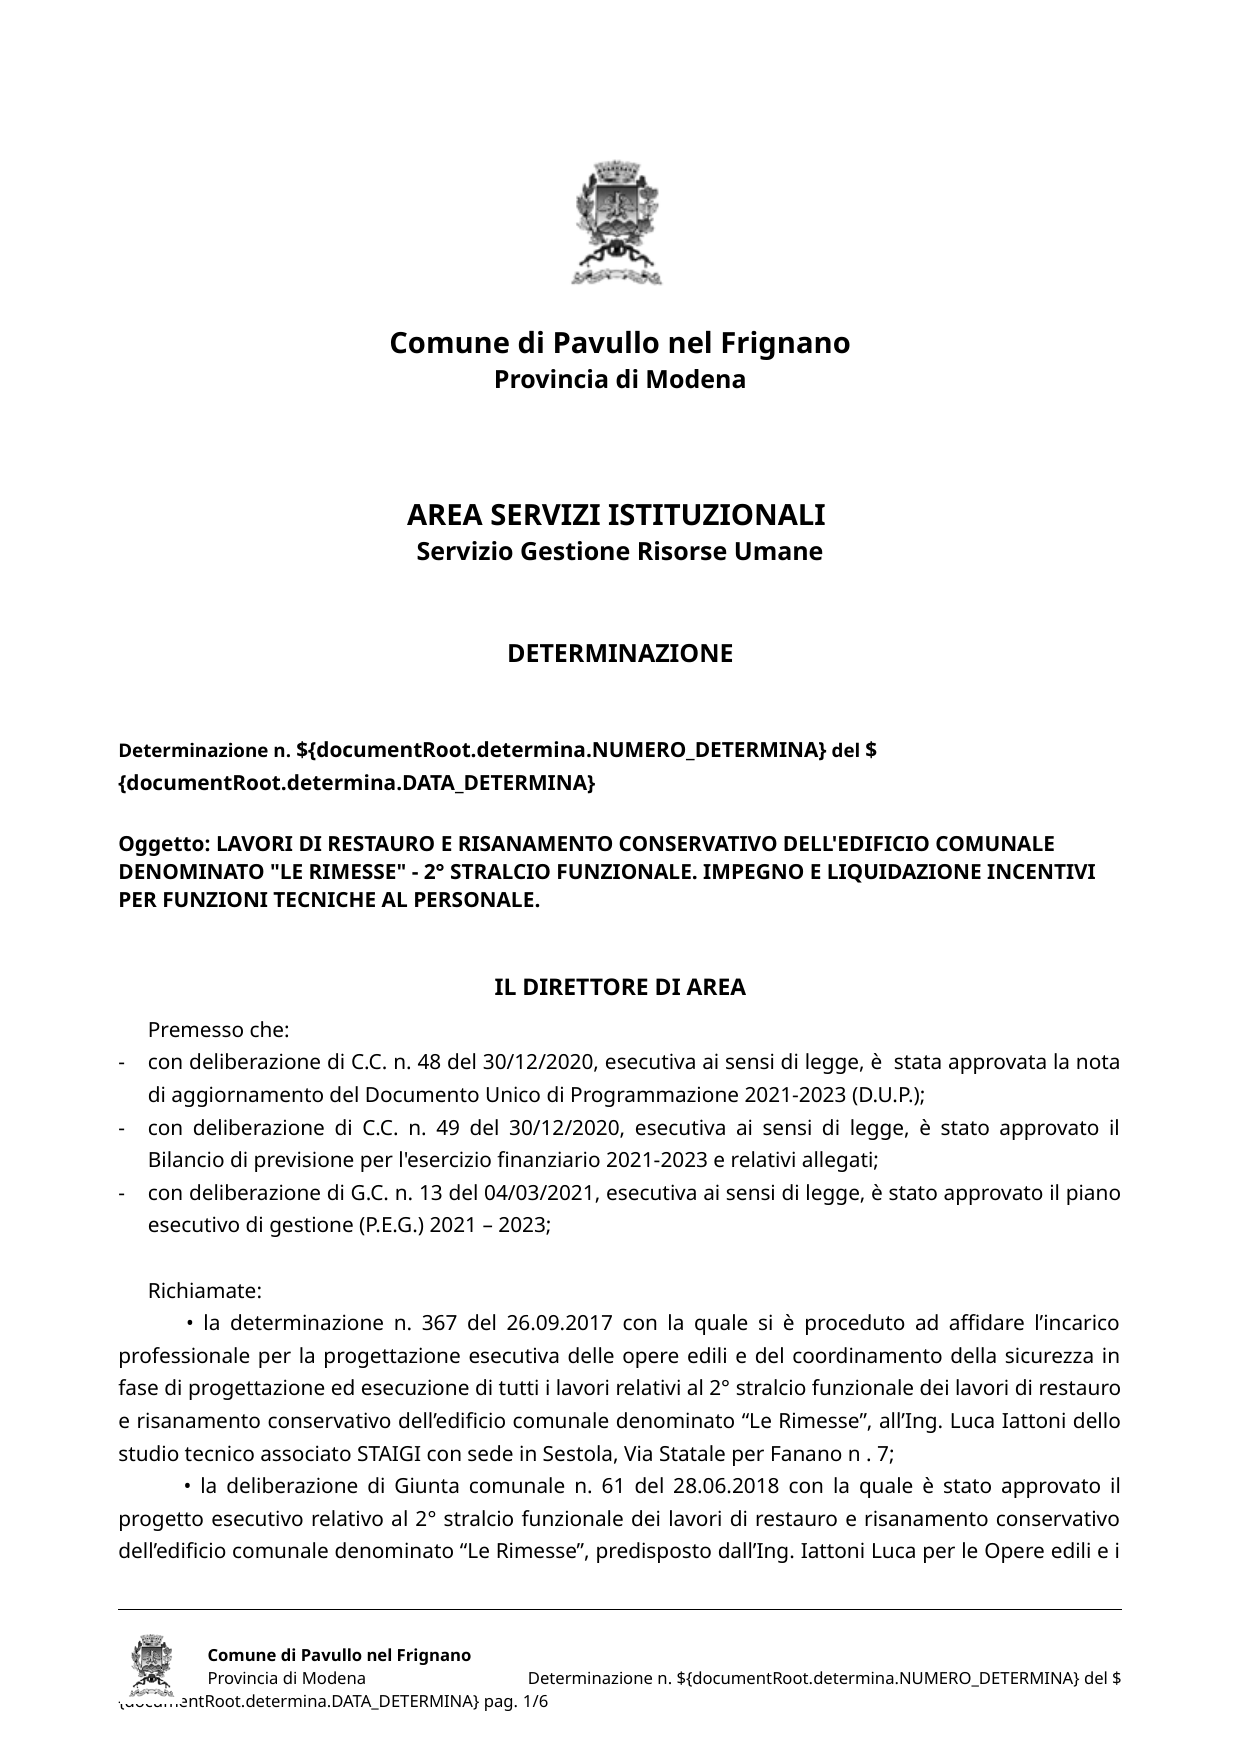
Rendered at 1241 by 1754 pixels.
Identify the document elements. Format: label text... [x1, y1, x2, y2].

picture [546, 152, 695, 289]
text Richiamate: [118, 1276, 1122, 1304]
list con deliberazione di C.C. n. 49 del 30/12/2020, esecutiva ai sensi di legge, è stato approvato il Bilancio di previsione per l'esercizio finanziario 2021-2023 e relativi allegati; [118, 1113, 1122, 1174]
text DETERMINAZIONE [118, 636, 1122, 670]
text Premesso che: [118, 1015, 1122, 1043]
text Servizio Gestione Risorse Umane [118, 533, 1122, 568]
text AREA SERVIZI ISTITUZIONALI [118, 494, 1122, 533]
list con deliberazione di G.C. n. 13 del 04/03/2021, esecutiva ai sensi di legge, è stato approvato il piano esecutivo di gestione (P.E.G.) 2021 – 2023; [118, 1178, 1122, 1239]
text • la determinazione n. 367 del 26.09.2017 con la quale si è proceduto ad affidare l’incarico professionale per la progettazione esecutiva delle opere edili e del coordinamento della sicurezza in fase di progettazione ed esecuzione di tutti i lavori relativi al 2° stralcio funzionale dei lavori di restauro e risanamento conservativo dell’edificio comunale denominato “Le Rimesse”, all’Ing. Luca Iattoni dello studio tecnico associato STAIGI con sede in Sestola, Via Statale per Fanano n . 7; [118, 1308, 1122, 1467]
text IL DIRETTORE DI AREA [118, 971, 1122, 1002]
text Oggetto: LAVORI DI RESTAURO E RISANAMENTO CONSERVATIVO DELL'EDIFICIO COMUNALE DENOMINATO "LE RIMESSE" - 2° STRALCIO FUNZIONALE. IMPEGNO E LIQUIDAZIONE INCENTIVI PER FUNZIONI TECNICHE AL PERSONALE. [118, 829, 1122, 914]
picture [120, 1631, 183, 1704]
text Determinazione n. ${documentRoot.determina.NUMERO_DETERMINA} del ${documentRoot.determina.DATA_DETERMINA} [118, 735, 1122, 796]
list con deliberazione di C.C. n. 48 del 30/12/2020, esecutiva ai sensi di legge, è stata approvata la nota di aggiornamento del Documento Unico di Programmazione 2021-2023 (D.U.P.); [118, 1047, 1122, 1108]
text • la deliberazione di Giunta comunale n. 61 del 28.06.2018 con la quale è stato approvato il progetto esecutivo relativo al 2° stralcio funzionale dei lavori di restauro e risanamento conservativo dell’edificio comunale denominato “Le Rimesse”, predisposto dall’Ing. Iattoni Luca per le Opere edili e i [118, 1471, 1122, 1565]
